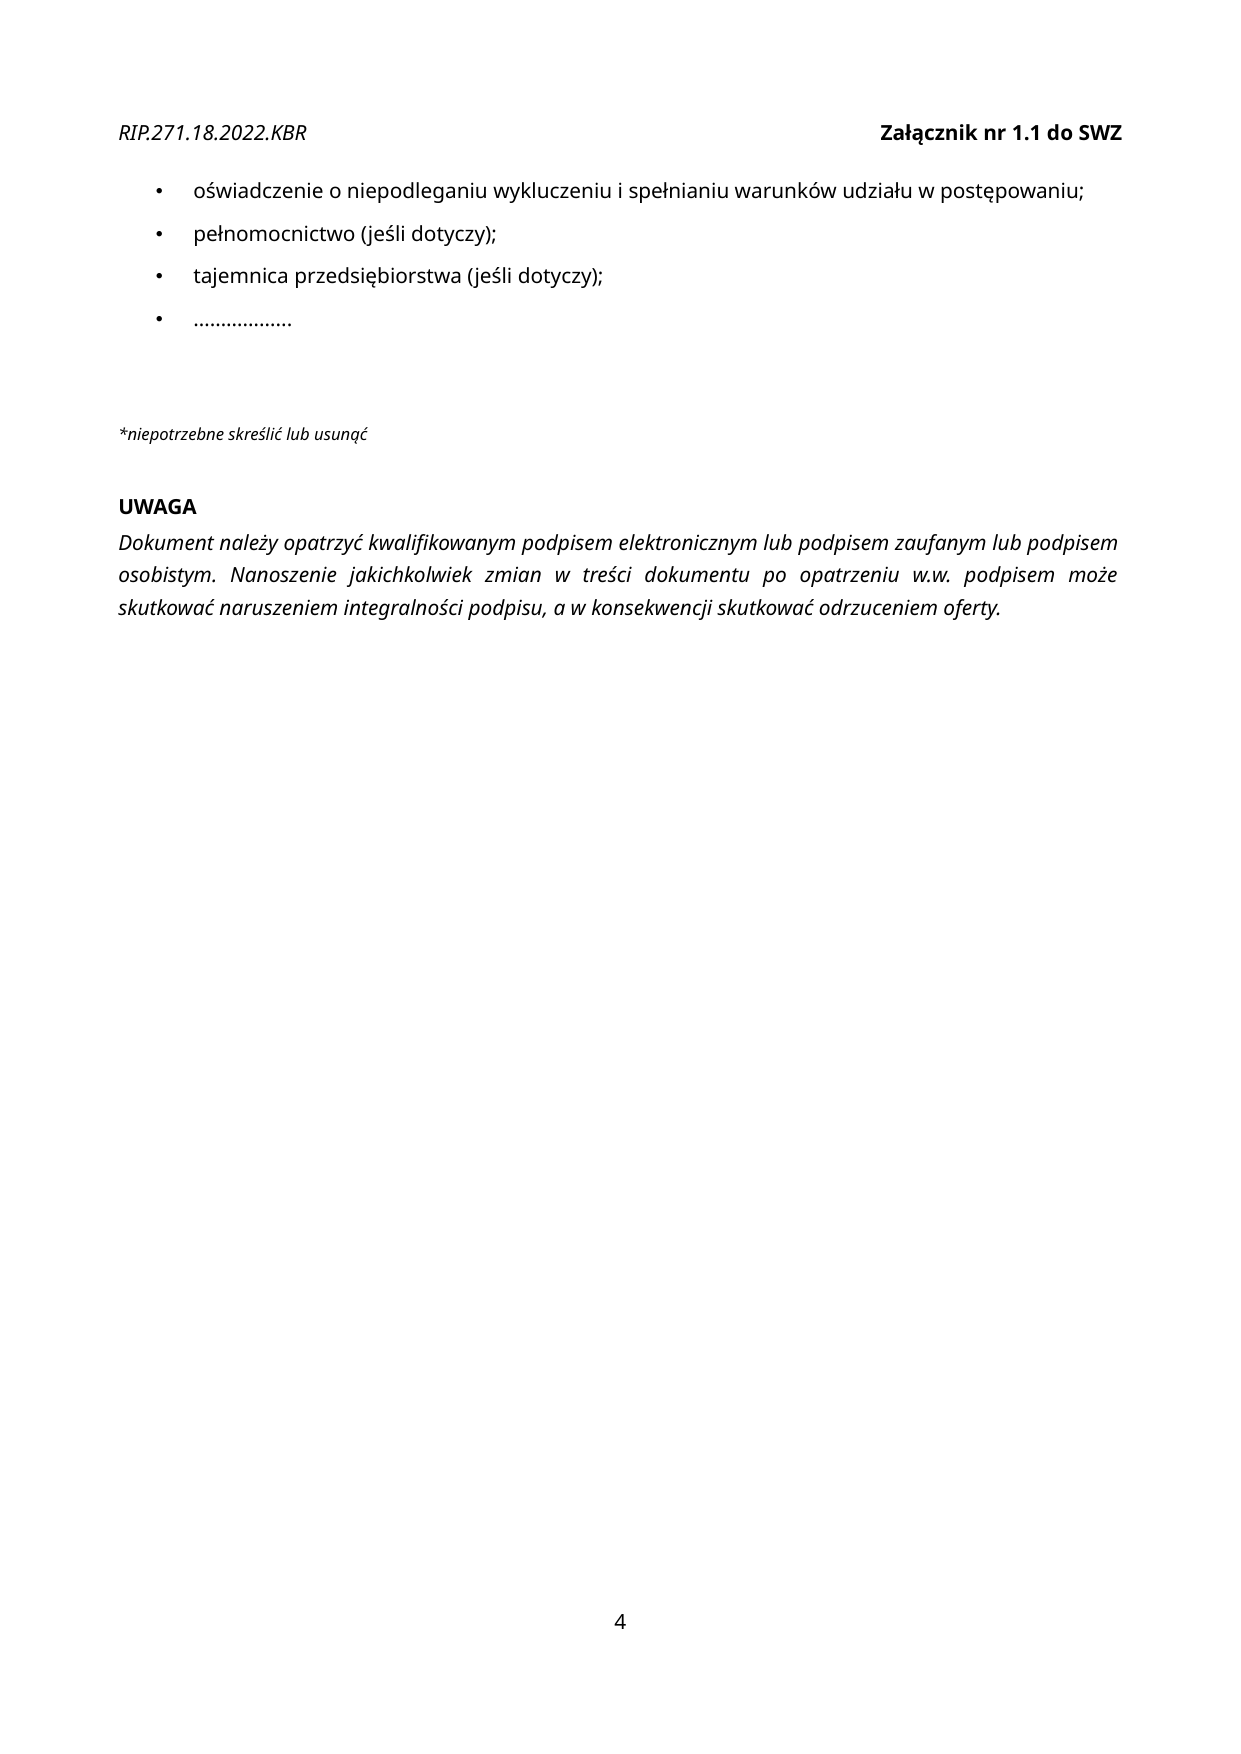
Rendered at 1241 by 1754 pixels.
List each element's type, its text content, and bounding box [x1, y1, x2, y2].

list ……………... [156, 304, 1122, 332]
list pełnomocnictwo (jeśli dotyczy); [156, 219, 1122, 247]
text Dokument należy opatrzyć kwalifikowanym podpisem elektronicznym lub podpisem zaufanym lub podpisem osobistym. Nanoszenie jakichkolwiek zmian w treści dokumentu po opatrzeniu w.w. podpisem może skutkować naruszeniem integralności podpisu, a w konsekwencji skutkować odrzuceniem oferty. [118, 528, 1122, 622]
list oświadczenie o niepodleganiu wykluczeniu i spełnianiu warunków udziału w postępowaniu; [156, 176, 1122, 204]
text *niepotrzebne skreślić lub usunąć [118, 423, 1121, 445]
text UWAGA [118, 492, 1122, 521]
list tajemnica przedsiębiorstwa (jeśli dotyczy); [156, 261, 1122, 290]
